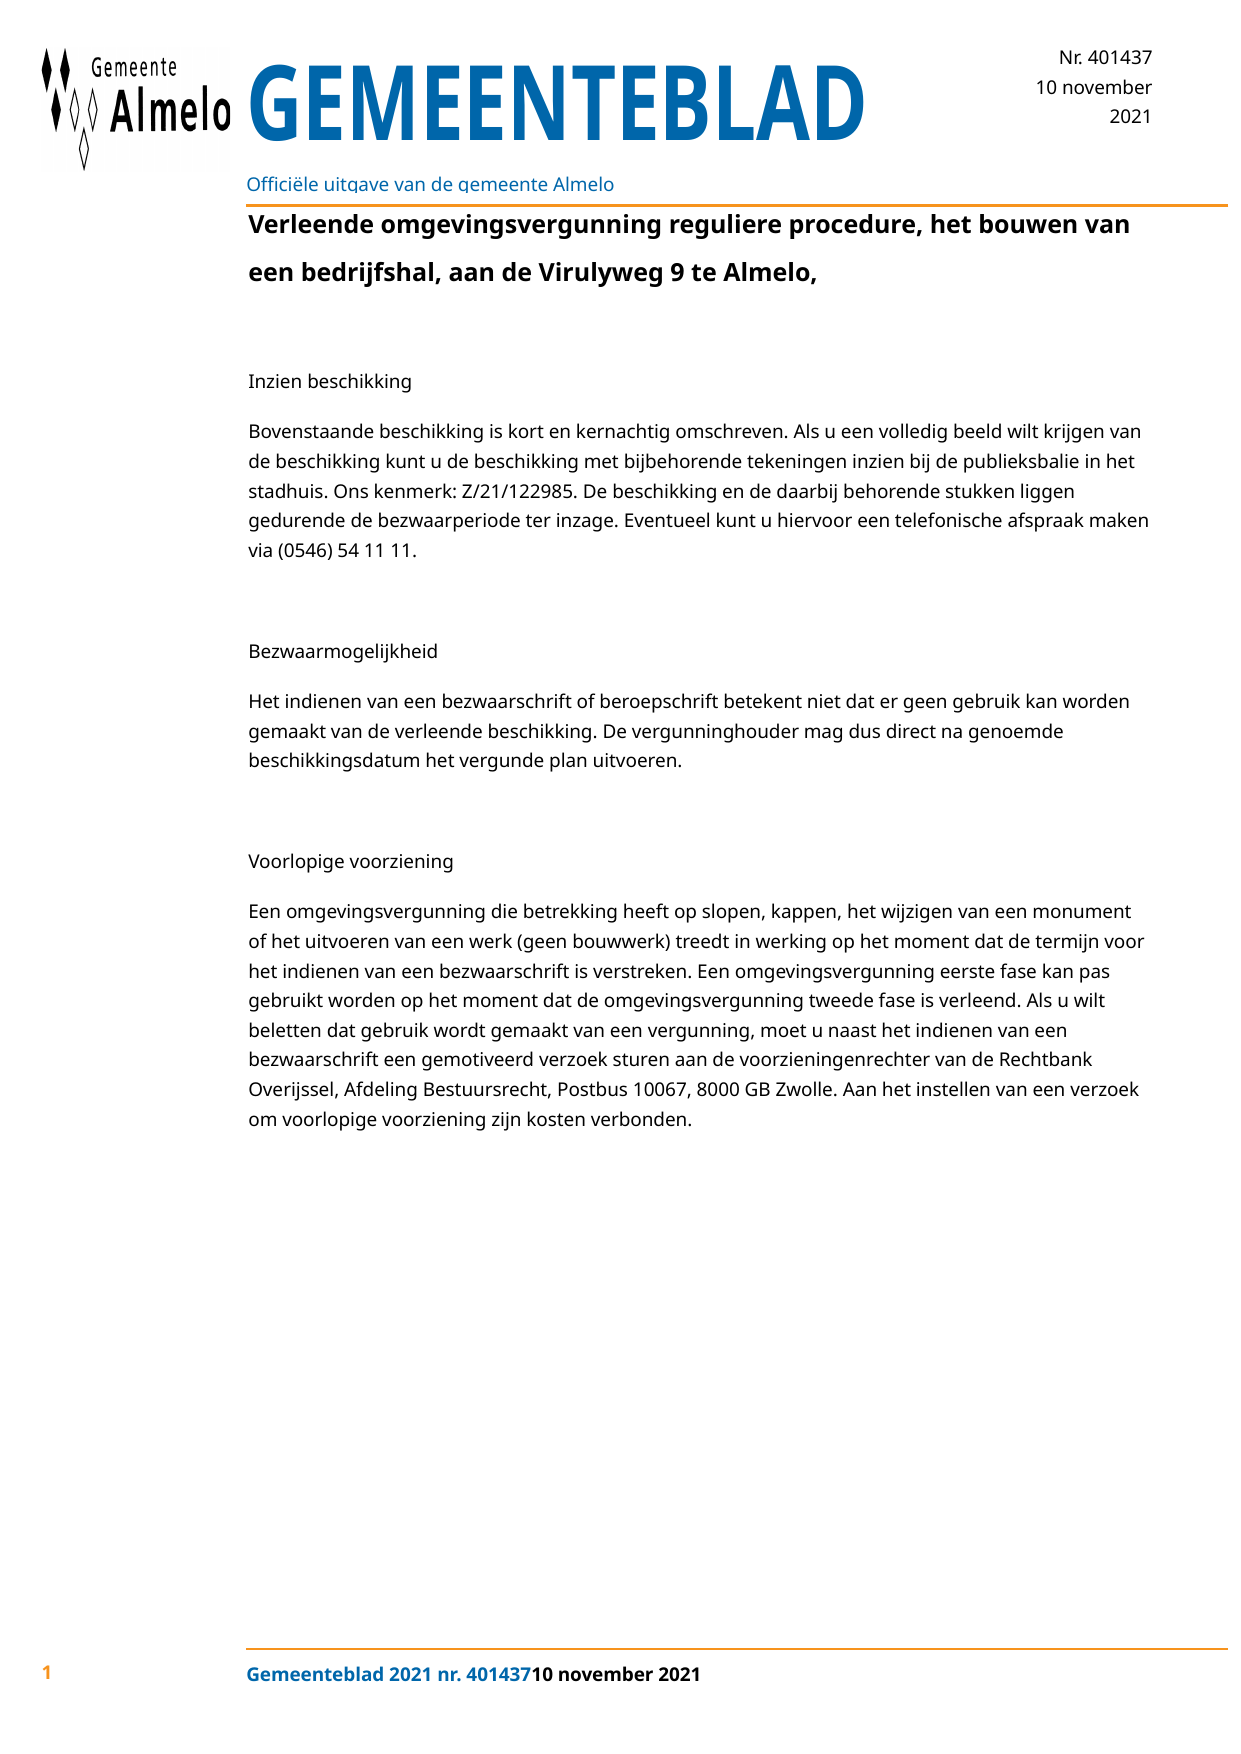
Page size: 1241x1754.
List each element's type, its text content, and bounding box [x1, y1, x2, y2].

text Verleende omgevingsvergunning reguliere procedure, het bouwen van een bedrijfshal, aan de Virulyweg 9 te Almelo, [248, 207, 1152, 288]
text Het indienen van een bezwaarschrift of beroepschrift betekent niet dat er geen gebruik kan worden gemaakt van de verleende beschikking. De vergunninghouder mag dus direct na genoemde beschikkingsdatum het vergunde plan uitvoeren. [248, 688, 1152, 773]
text Voorlopige voorziening [248, 848, 1152, 874]
text Bezwaarmogelijkheid [248, 638, 1152, 664]
text Bovenstaande beschikking is kort en kernachtig omschreven. Als u een volledig beeld wilt krijgen van de beschikking kunt u de beschikking met bijbehorende tekeningen inzien bij de publieksbalie in het stadhuis. Ons kenmerk: Z/21/122985. De beschikking en de daarbij behorende stukken liggen gedurende de bezwaarperiode ter inzage. Eventueel kunt u hiervoor een telefonische afspraak maken via (0546) 54 11 11. [248, 419, 1152, 563]
text Een omgevingsvergunning die betrekking heeft op slopen, kappen, het wijzigen van een monument of het uitvoeren van een werk (geen bouwwerk) treedt in werking op het moment dat de termijn voor het indienen van een bezwaarschrift is verstreken. Een omgevingsvergunning eerste fase kan pas gebruikt worden op het moment dat de omgevingsvergunning tweede fase is verleend. Als u wilt beletten dat gebruik wordt gemaakt van een vergunning, moet u naast het indienen van een bezwaarschrift een gemotiveerd verzoek sturen aan de voorzieningenrechter van de Rechtbank Overijssel, Afdeling Bestuursrecht, Postbus 10067, 8000 GB Zwolle. Aan het instellen van een verzoek om voorlopige voorziening zijn kosten verbonden. [248, 899, 1152, 1132]
picture [41, 47, 231, 172]
text Inzien beschikking [248, 368, 1152, 394]
